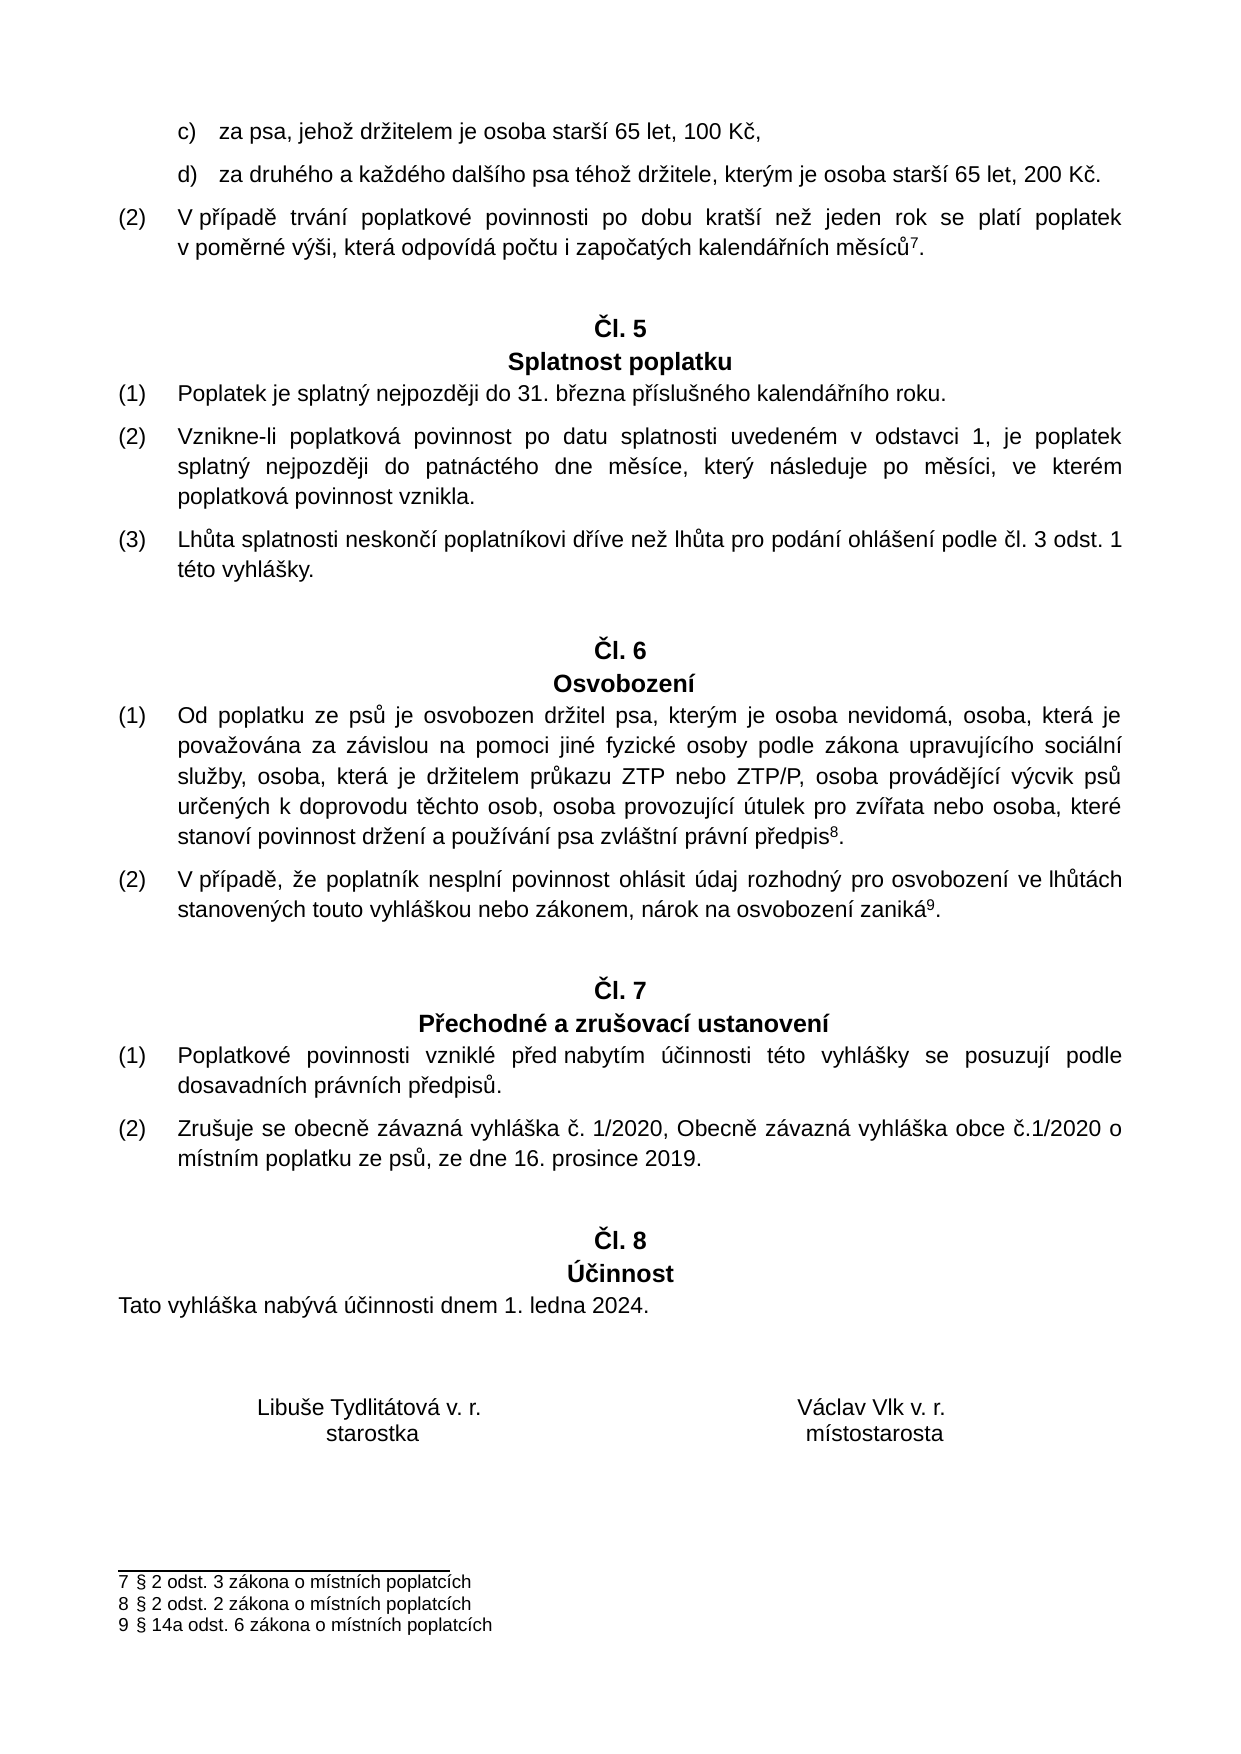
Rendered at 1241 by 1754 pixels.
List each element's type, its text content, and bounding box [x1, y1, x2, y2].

list Lhůta splatnosti neskončí poplatníkovi dříve než lhůta pro podání ohlášení podle čl. 3 odst. 1 této vyhlášky. [118, 526, 1122, 582]
list § 14a odst. 6 zákona o místních poplatcích [118, 1614, 1122, 1635]
table_header Libuše Tydlitátová v. r. starostka [118, 1334, 620, 1452]
subtitle Čl. 7 Přechodné a zrušovací ustanovení [118, 976, 1122, 1038]
subtitle Čl. 6 Osvobození [118, 636, 1122, 698]
list za psa, jehož držitelem je osoba starší 65 let, 100 Kč, [177, 118, 1122, 144]
table_header Václav Vlk v. r. místostarosta [620, 1334, 1122, 1452]
list Zrušuje se obecně závazná vyhláška č. 1/2020, Obecně závazná vyhláška obce č.1/2020 o místním poplatku ze psů, ze dne 16. prosince 2019. [118, 1115, 1122, 1172]
list V případě trvání poplatkové povinnosti po dobu kratší než jeden rok se platí poplatek v poměrné výši, která odpovídá počtu i započatých kalendářních měsíců. [118, 203, 1122, 260]
list Vznikne-li poplatková povinnost po datu splatnosti uvedeném v odstavci 1, je poplatek splatný nejpozději do patnáctého dne měsíce, který následuje po měsíci, ve kterém poplatková povinnost vznikla. [118, 423, 1122, 509]
subtitle Čl. 8 Účinnost [118, 1226, 1122, 1287]
list za druhého a každého dalšího psa téhož držitele, kterým je osoba starší 65 let, 200 Kč. [177, 161, 1122, 187]
list Poplatkové povinnosti vzniklé před nabytím účinnosti této vyhlášky se posuzují podle dosavadních právních předpisů. [118, 1042, 1122, 1099]
list Poplatek je splatný nejpozději do 31. března příslušného kalendářního roku. [118, 380, 1122, 406]
list V případě, že poplatník nesplní povinnost ohlásit údaj rozhodný pro osvobození ve lhůtách stanovených touto vyhláškou nebo zákonem, nárok na osvobození zaniká. [118, 866, 1122, 922]
list § 2 odst. 3 zákona o místních poplatcích [118, 1571, 1122, 1592]
subtitle Čl. 5 Splatnost poplatku [118, 314, 1122, 376]
list Od poplatku ze psů je osvobozen držitel psa, kterým je osoba nevidomá, osoba, která je považována za závislou na pomoci jiné fyzické osoby podle zákona upravujícího sociální služby, osoba, která je držitelem průkazu ZTP nebo ZTP/P, osoba provádějící výcvik psů určených k doprovodu těchto osob, osoba provozující útulek pro zvířata nebo osoba, které stanoví povinnost držení a používání psa zvláštní právní předpis. [118, 702, 1122, 849]
list § 2 odst. 2 zákona o místních poplatcích [118, 1592, 1122, 1614]
text Tato vyhláška nabývá účinnosti dnem 1. ledna 2024. [118, 1292, 1122, 1318]
